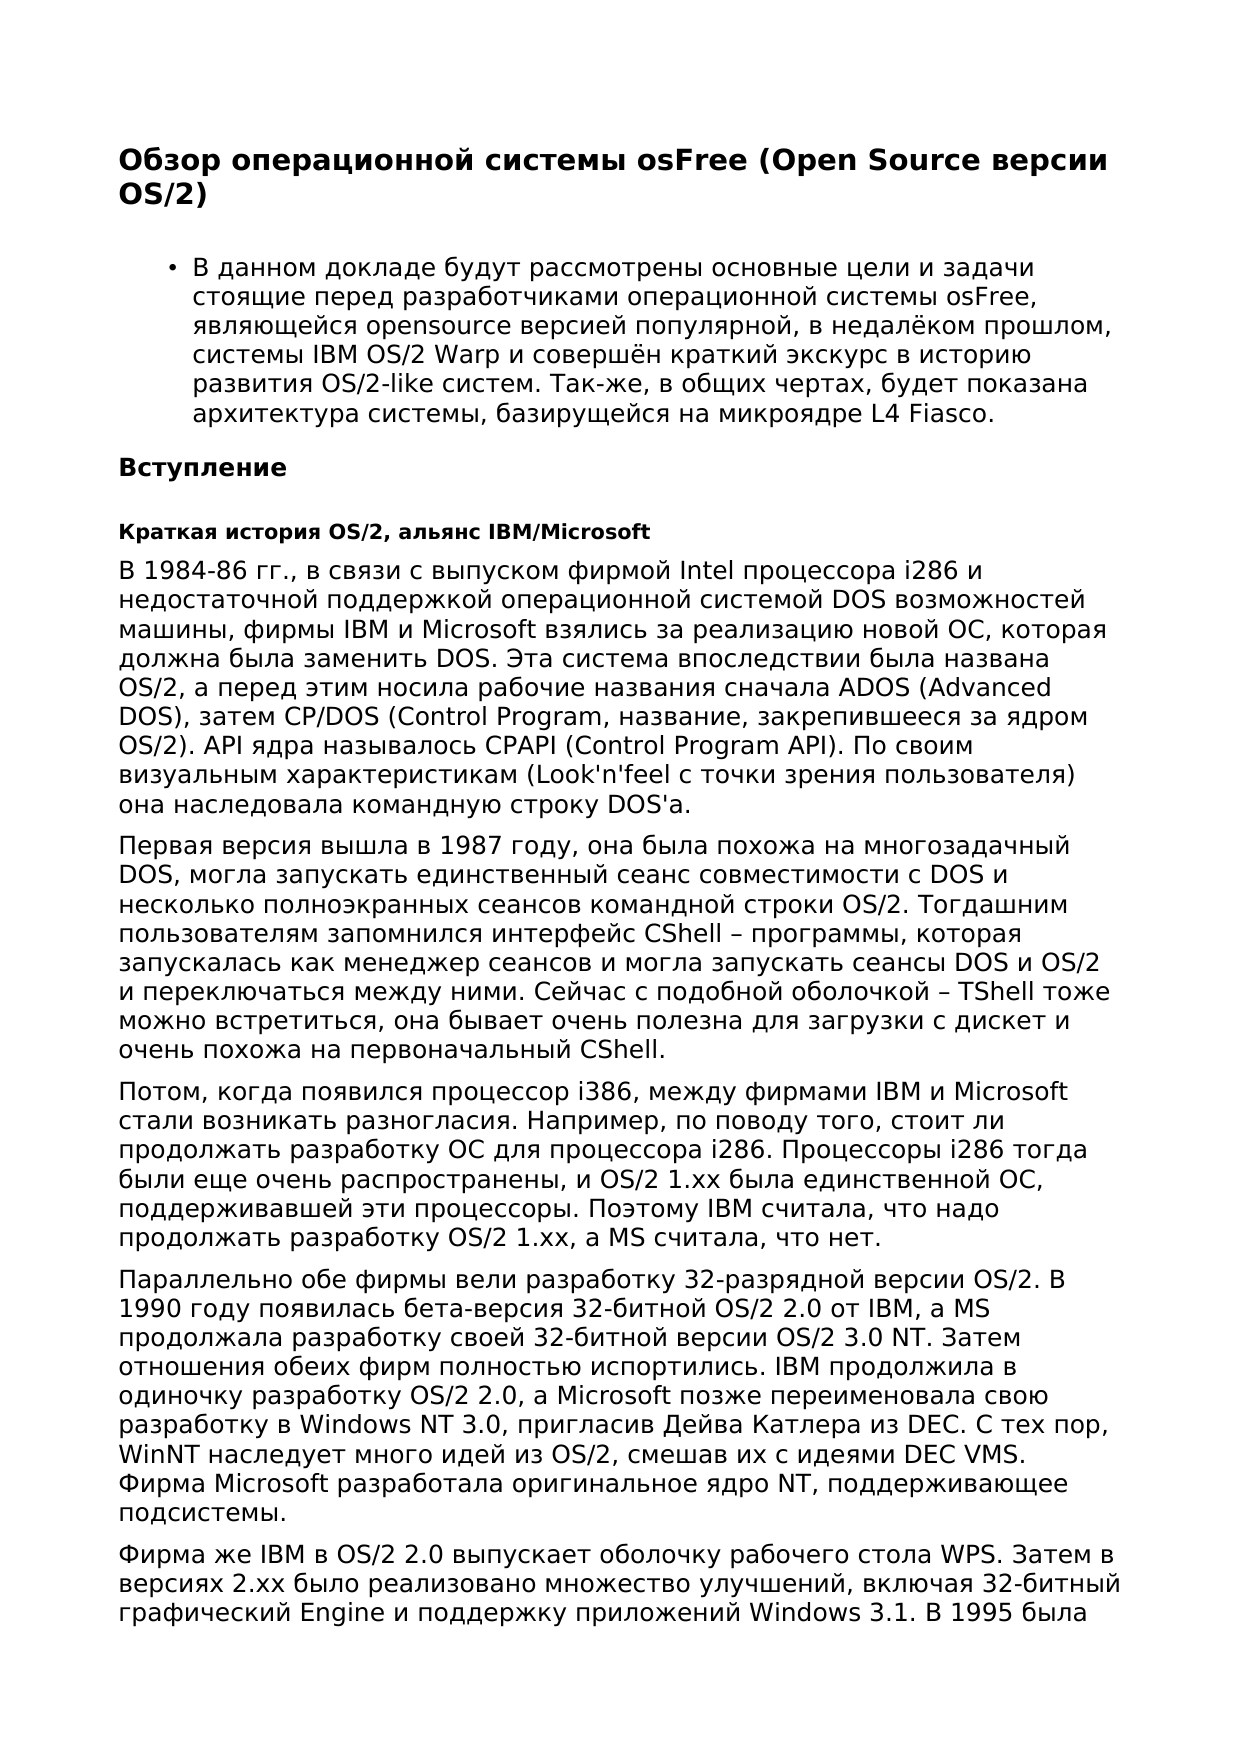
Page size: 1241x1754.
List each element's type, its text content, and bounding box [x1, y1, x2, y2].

subtitle Краткая история OS/2, альянс IBM/Microsoft [118, 520, 1122, 544]
subtitle Вступление [118, 453, 1122, 482]
list В данном докладе будут рассмотрены основные цели и задачи стоящие перед разработчиками операционной системы osFree, являющейся opensource версией популярной, в недалёком прошлом, системы IBM OS/2 Warp и совершён краткий экскурс в историю развития OS/2-like систем. Так-же, в общих чертах, будет показана архитектура системы, базирущейся на микроядре L4 Fiasco. [177, 253, 1122, 428]
text Потом, когда появился процессор i386, между фирмами IBM и Microsoft стали возникать разногласия. Например, по поводу того, стоит ли продолжать разработку ОС для процессора i286. Процессоры i286 тогда были еще очень распространены, и OS/2 1.xx была единственной ОС, поддерживавшей эти процессоры. Поэтому IBM считала, что надо продолжать разработку OS/2 1.xx, а MS считала, что нет. [118, 1077, 1122, 1252]
text Параллельно обе фирмы вели разработку 32-разрядной версии OS/2. В 1990 году появилась бета-версия 32-битной OS/2 2.0 от IBM, а MS продолжала разработку своей 32-битной версии OS/2 3.0 NT. Затем отношения обеих фирм полностью испортились. IBM продолжила в одиночку разработку OS/2 2.0, а Microsoft позже переименовала свою разработку в Windows NT 3.0, пригласив Дейва Катлера из DEC. С тех пор, WinNT наследует много идей из OS/2, смешав их с идеями DEC VMS. Фирма Microsoft разработала оригинальное ядро NT, поддерживающее подсистемы. [118, 1265, 1122, 1527]
text В 1984-86 гг., в связи с выпуском фирмой Intel процессора i286 и недостаточной поддержкой операционной системой DOS возможностей машины, фирмы IBM и Microsoft взялись за реализацию новой ОС, которая должна была заменить DOS. Эта система впоследствии была названа OS/2, а перед этим носила рабочие названия сначала ADOS (Advanced DOS), затем CP/DOS (Control Program, название, закрепившееся за ядром OS/2). API ядра называлось CPAPI (Control Program API). По своим визуальным характеристикам (Look'n'feel с точки зрения пользователя) она наследовала командную строку DOS'a. [118, 556, 1122, 819]
text Первая версия вышла в 1987 году, она была похожа на многозадачный DOS, могла запускать единственный сеанс совместимости с DOS и несколько полноэкранных сеансов командной строки OS/2. Тогдашним пользователям запомнился интерфейс CShell – программы, которая запускалась как менеджер сеансов и могла запускать сеансы DOS и OS/2 и переключаться между ними. Сейчас с подобной оболочкой – TShell тоже можно встретиться, она бывает очень полезна для загрузки с дискет и очень похожа на первоначальный CShell. [118, 831, 1122, 1065]
text Фирма же IBM в OS/2 2.0 выпускает оболочку рабочего стола WPS. Затем в версиях 2.xx было реализовано множество улучшений, включая 32-битный графический Engine и поддержку приложений Windows 3.1. В 1995 была [118, 1540, 1122, 1627]
subtitle Обзор операционной системы osFree (Open Source версии OS/2) [118, 143, 1122, 211]
